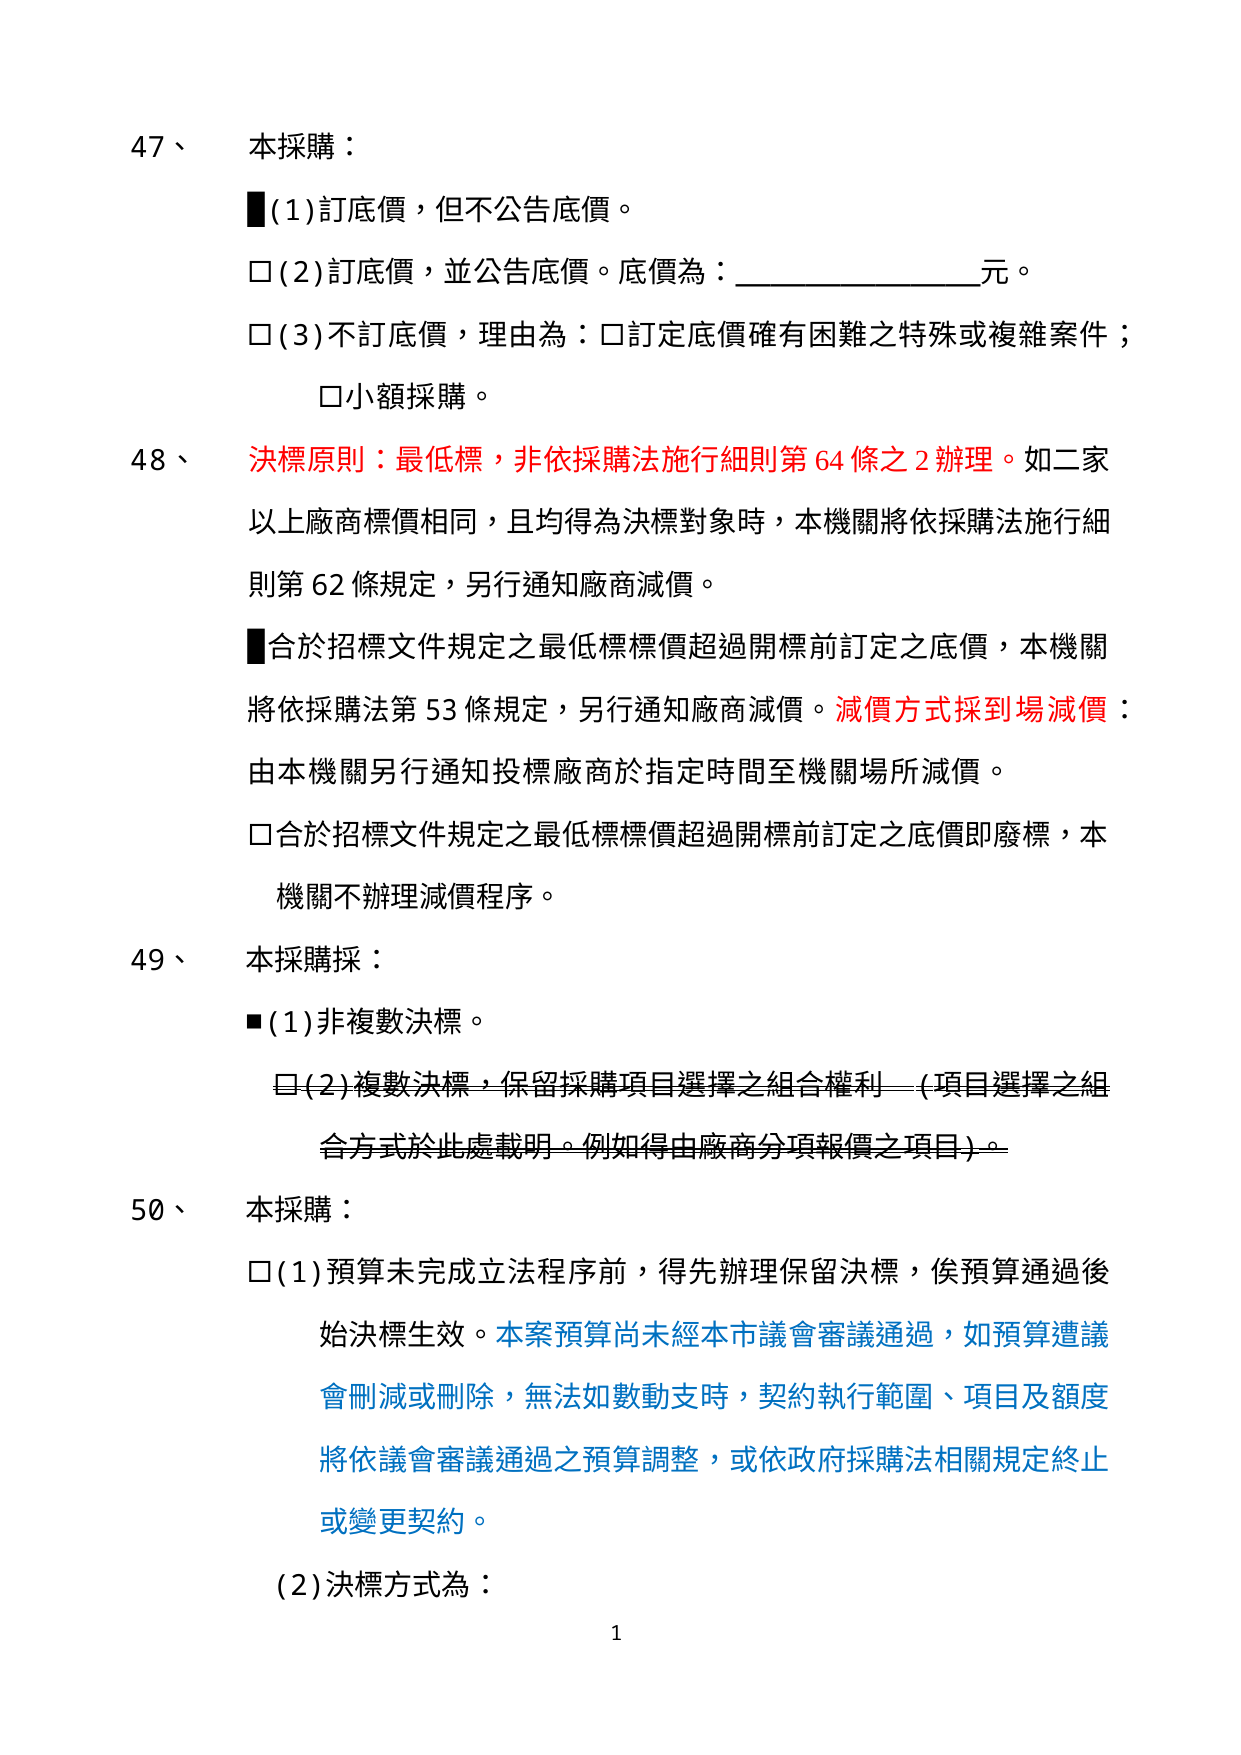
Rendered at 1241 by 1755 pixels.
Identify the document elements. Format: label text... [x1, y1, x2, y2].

list 本採購採： [130, 916, 1110, 978]
text 合於招標文件規定之最低標標價超過開標前訂定之底價即廢標，本機關不辦理減價程序。 [247, 791, 1110, 916]
list 本採購： [130, 103, 1110, 166]
text (2)訂底價，並公告底價。底價為：______________元。 [247, 228, 1110, 291]
text (2)複數決標，保留採購項目選擇之組合權利 (項目選擇之組合方式於此處載明。例如得由廠商分項報價之項目)。 [130, 1041, 1110, 1166]
text █合於招標文件規定之最低標標價超過開標前訂定之底價，本機關將依採購法第53條規定，另行通知廠商減價。減價方式採到場減價：由本機關另行通知投標廠商於指定時間至機關場所減價。 [247, 603, 1110, 791]
text (2)決標方式為： [197, 1541, 1110, 1603]
text (1)預算未完成立法程序前，得先辦理保留決標，俟預算通過後始決標生效。本案預算尚未經本市議會審議通過，如預算遭議會刪減或刪除，無法如數動支時，契約執行範圍、項目及額度將依議會審議通過之預算調整，或依政府採購法相關規定終止或變更契約。 [247, 1228, 1110, 1541]
text ■(1)非複數決標。 [245, 978, 1110, 1041]
list 本採購： [130, 1166, 1110, 1228]
list 決標原則：最低標，非依採購法施行細則第64條之2辦理。如二家以上廠商標價相同，且均得為決標對象時，本機關將依採購法施行細則第62條規定，另行通知廠商減價。 [130, 416, 1110, 603]
text (3)不訂底價，理由為：訂定底價確有困難之特殊或複雜案件；小額採購。 [247, 291, 1110, 416]
text █(1)訂底價，但不公告底價。 [247, 166, 1110, 228]
